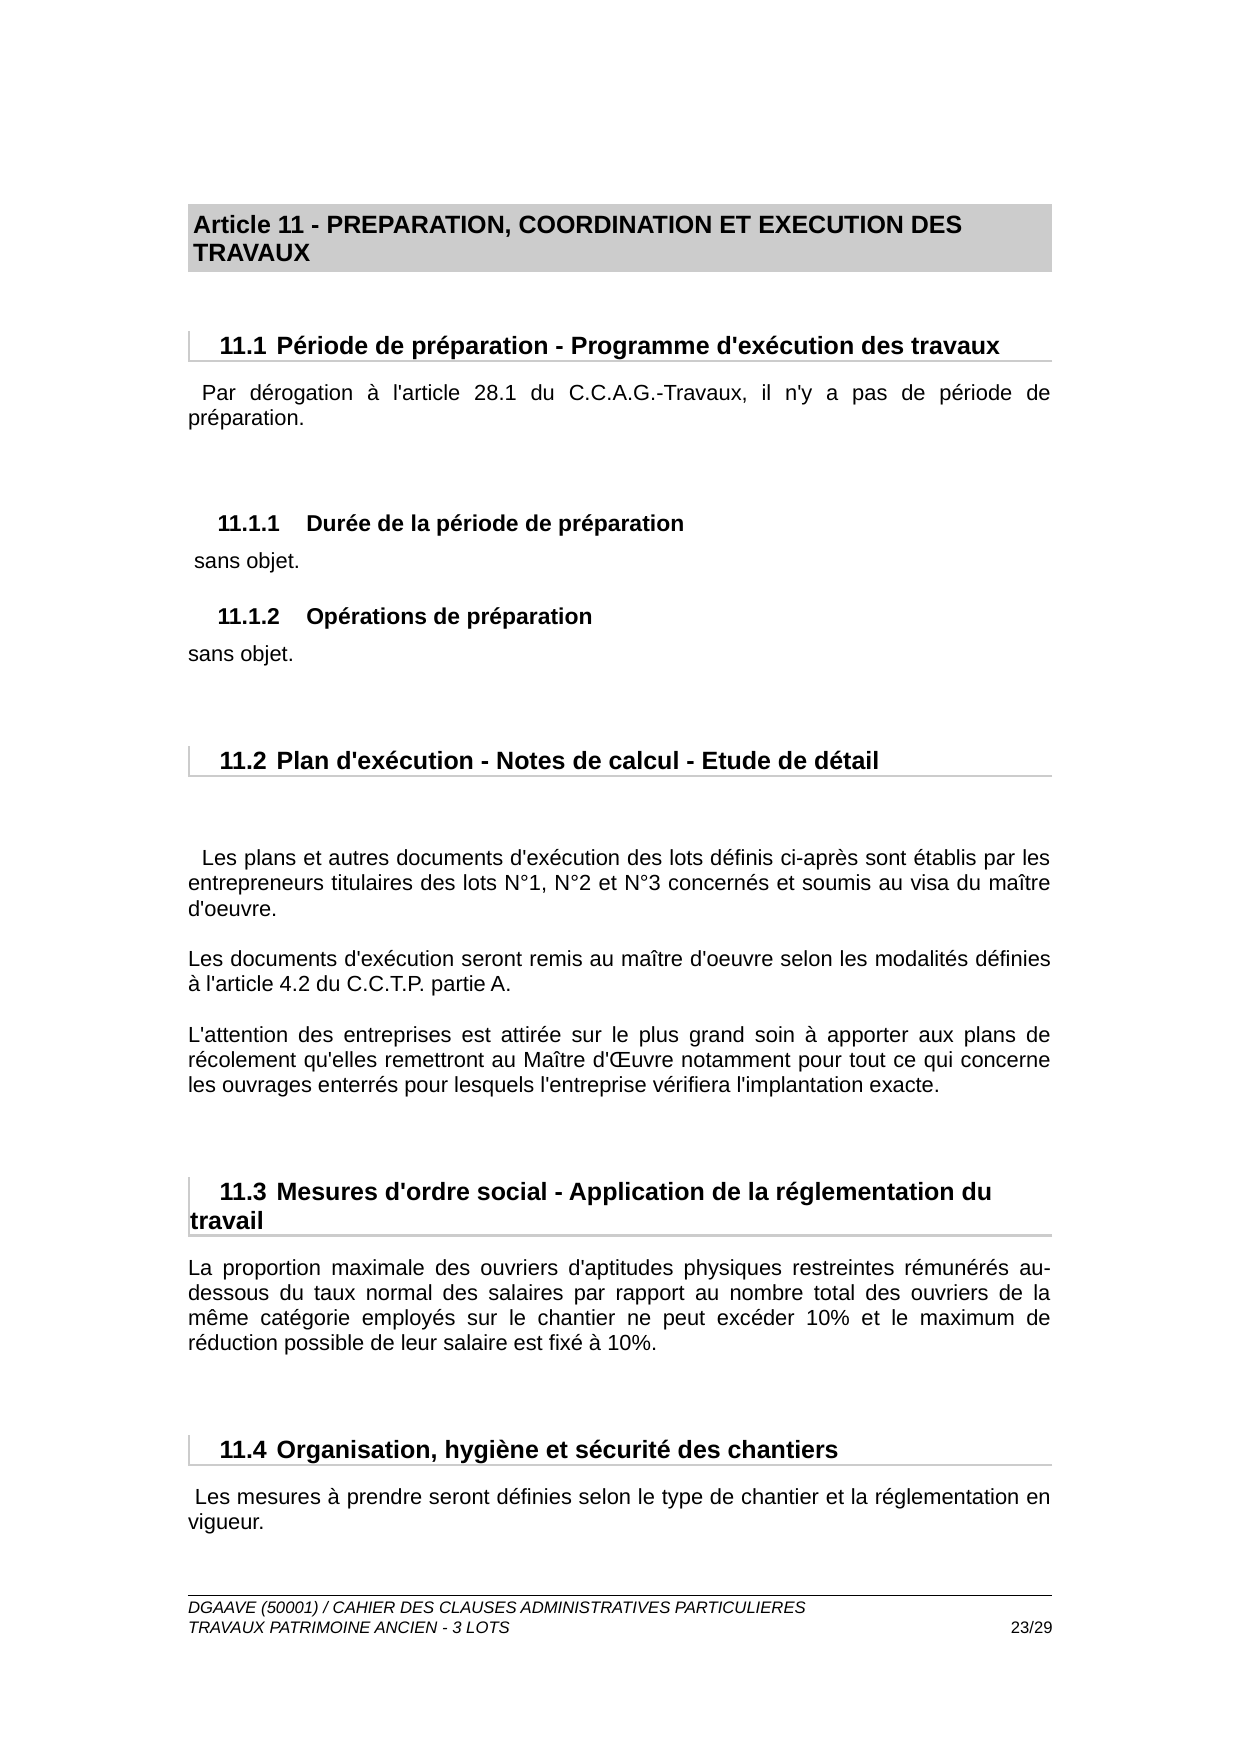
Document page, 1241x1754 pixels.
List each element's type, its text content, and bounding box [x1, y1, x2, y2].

text L'attention des entreprises est attirée sur le plus grand soin à apporter aux plans de récolement qu'elles remettront au Maître d'Œuvre notamment pour tout ce qui concerne les ouvrages enterrés pour lesquels l'entreprise vérifiera l'implantation exacte. [188, 1022, 1052, 1097]
subtitle Organisation, hygiène et sécurité des chantiers [190, 1435, 1052, 1464]
subtitle Durée de la période de préparation [188, 510, 1052, 536]
text Les plans et autres documents d'exécution des lots définis ci-après sont établis par les entrepreneurs titulaires des lots N°1, N°2 et N°3 concernés et soumis au visa du maître d'oeuvre. [188, 845, 1052, 921]
text Les documents d'exécution seront remis au maître d'oeuvre selon les modalités définies à l'article 4.2 du C.C.T.P. partie A. [188, 946, 1052, 996]
text Par dérogation à l'article 28.1 du C.C.A.G.-Travaux, il n'y a pas de période de préparation. [188, 380, 1052, 430]
text sans objet. [188, 548, 1052, 573]
subtitle Plan d'exécution - Notes de calcul - Etude de détail [190, 746, 1052, 775]
text La proportion maximale des ouvriers d'aptitudes physiques restreintes rémunérés au-dessous du taux normal des salaires par rapport au nombre total des ouvriers de la même catégorie employés sur le chantier ne peut excéder 10% et le maximum de réduction possible de leur salaire est fixé à 10%. [188, 1254, 1052, 1355]
subtitle PREPARATION, COORDINATION ET EXECUTION DES TRAVAUX [190, 207, 1050, 270]
subtitle Opérations de préparation [188, 603, 1052, 629]
text sans objet. [188, 641, 1052, 666]
subtitle Période de préparation - Programme d'exécution des travaux [190, 331, 1052, 360]
subtitle Mesures d'ordre social - Application de la réglementation du travail [190, 1177, 1052, 1234]
text Les mesures à prendre seront définies selon le type de chantier et la réglementation en vigueur. [188, 1484, 1052, 1534]
